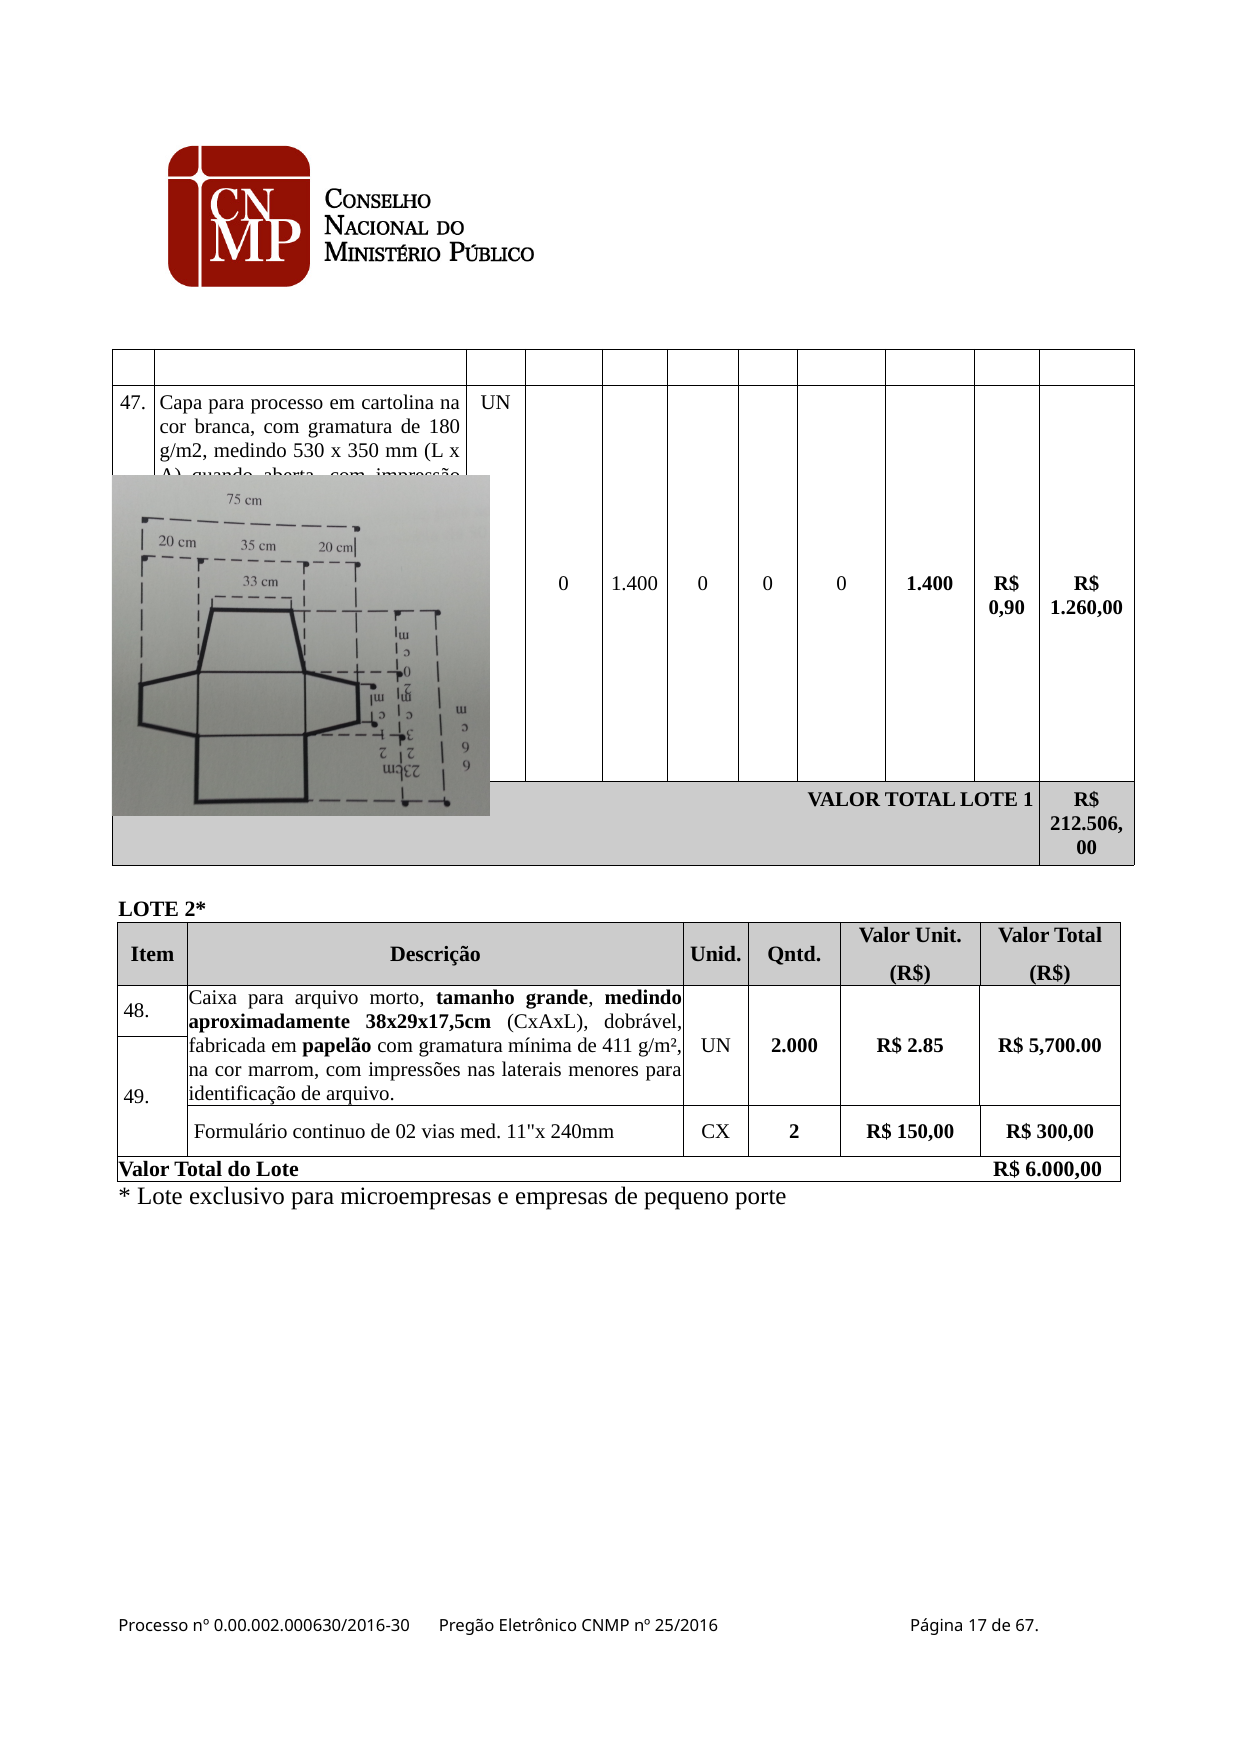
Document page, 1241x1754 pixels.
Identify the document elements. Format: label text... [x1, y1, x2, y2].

table_cell R$ 300,00 [981, 1106, 1120, 1156]
table_cell [798, 350, 885, 384]
table_cell [526, 350, 602, 384]
picture [143, 123, 550, 309]
table_cell Formulário continuo de 02 vias med. 11"x 240mm [188, 1106, 683, 1156]
table_cell [603, 350, 667, 384]
table_cell 0 [526, 386, 602, 781]
table_cell R$ 5.700,00 [980, 986, 1120, 1105]
table_cell [467, 350, 525, 384]
table_cell [155, 350, 466, 384]
list * Lote exclusivo para microempresas e empresas de pequeno porte [118, 1181, 1122, 1210]
table_cell 0 [739, 386, 797, 781]
table_cell UN [684, 986, 748, 1105]
picture [111, 475, 490, 816]
table_cell Valor Total do Lote R$ 6.000,00 [118, 1157, 1120, 1181]
table_cell [668, 350, 738, 384]
table_cell [739, 350, 797, 384]
table_header Qntd. [749, 923, 840, 985]
table_cell Caixa para arquivo morto, tamanho grande, medindo aproximadamente 38x29x17,5cm (CxAxL), dobrável, fabricada em papelão com gramatura mínima de 411 g/m², na cor marrom, com impressões nas laterais menores para identificação de arquivo. [188, 986, 683, 1105]
table_header Valor Unit. (R$) [841, 923, 980, 985]
table_cell [1040, 350, 1134, 384]
table_cell 2.000 [749, 986, 840, 1105]
table_cell 1.400 [886, 386, 974, 781]
table_cell 1.400 [603, 386, 667, 781]
table_cell R$ 2,85 [841, 986, 979, 1105]
table_cell UN [467, 386, 525, 781]
table_cell [886, 350, 974, 384]
table_cell 49. [118, 1037, 187, 1156]
table_cell [975, 350, 1039, 384]
table_cell 48. [118, 986, 187, 1036]
table_header Unid. [684, 923, 748, 985]
table_header Valor Total (R$) [981, 923, 1120, 985]
table_cell R$ 150,00 [841, 1106, 980, 1156]
table_cell 47. [113, 386, 154, 475]
table_cell 0 [798, 386, 885, 781]
table_cell Capa para processo em cartolina na cor branca, com gramatura de 180 g/m2, medindo 530 x 350 mm (L x A) quando aberta, com impressão na cor preta de Brasão e Timbre “Ministério Público Federal (na primeira linha), Procuradoria Regional da República da 1ª Região (na segunda linha), Núcleo de Ações Criminais Originárias (na terceira linha)”, com 6 (seis) vincos paralelos distantes da borda lateral direita em 235, 250, 265, 275, 285 e 295 mm, e com 4 (quatro) perfurações, conforme modelo existente no órgão [155, 386, 466, 475]
table_cell VALOR TOTAL LOTE 1 [113, 782, 1039, 865]
table_cell R$ 0,90 [975, 386, 1039, 781]
table_cell 2 [749, 1106, 840, 1156]
table_cell R$ 1.260,00 [1040, 386, 1134, 781]
table_cell R$ 212.506,00 [1040, 782, 1134, 865]
table_cell CX [684, 1106, 748, 1156]
table_header Item [118, 923, 187, 985]
table_header Descrição [188, 923, 683, 985]
table_cell 0 [668, 386, 738, 781]
subtitle LOTE 2* [118, 895, 1122, 922]
table_cell [113, 350, 154, 384]
